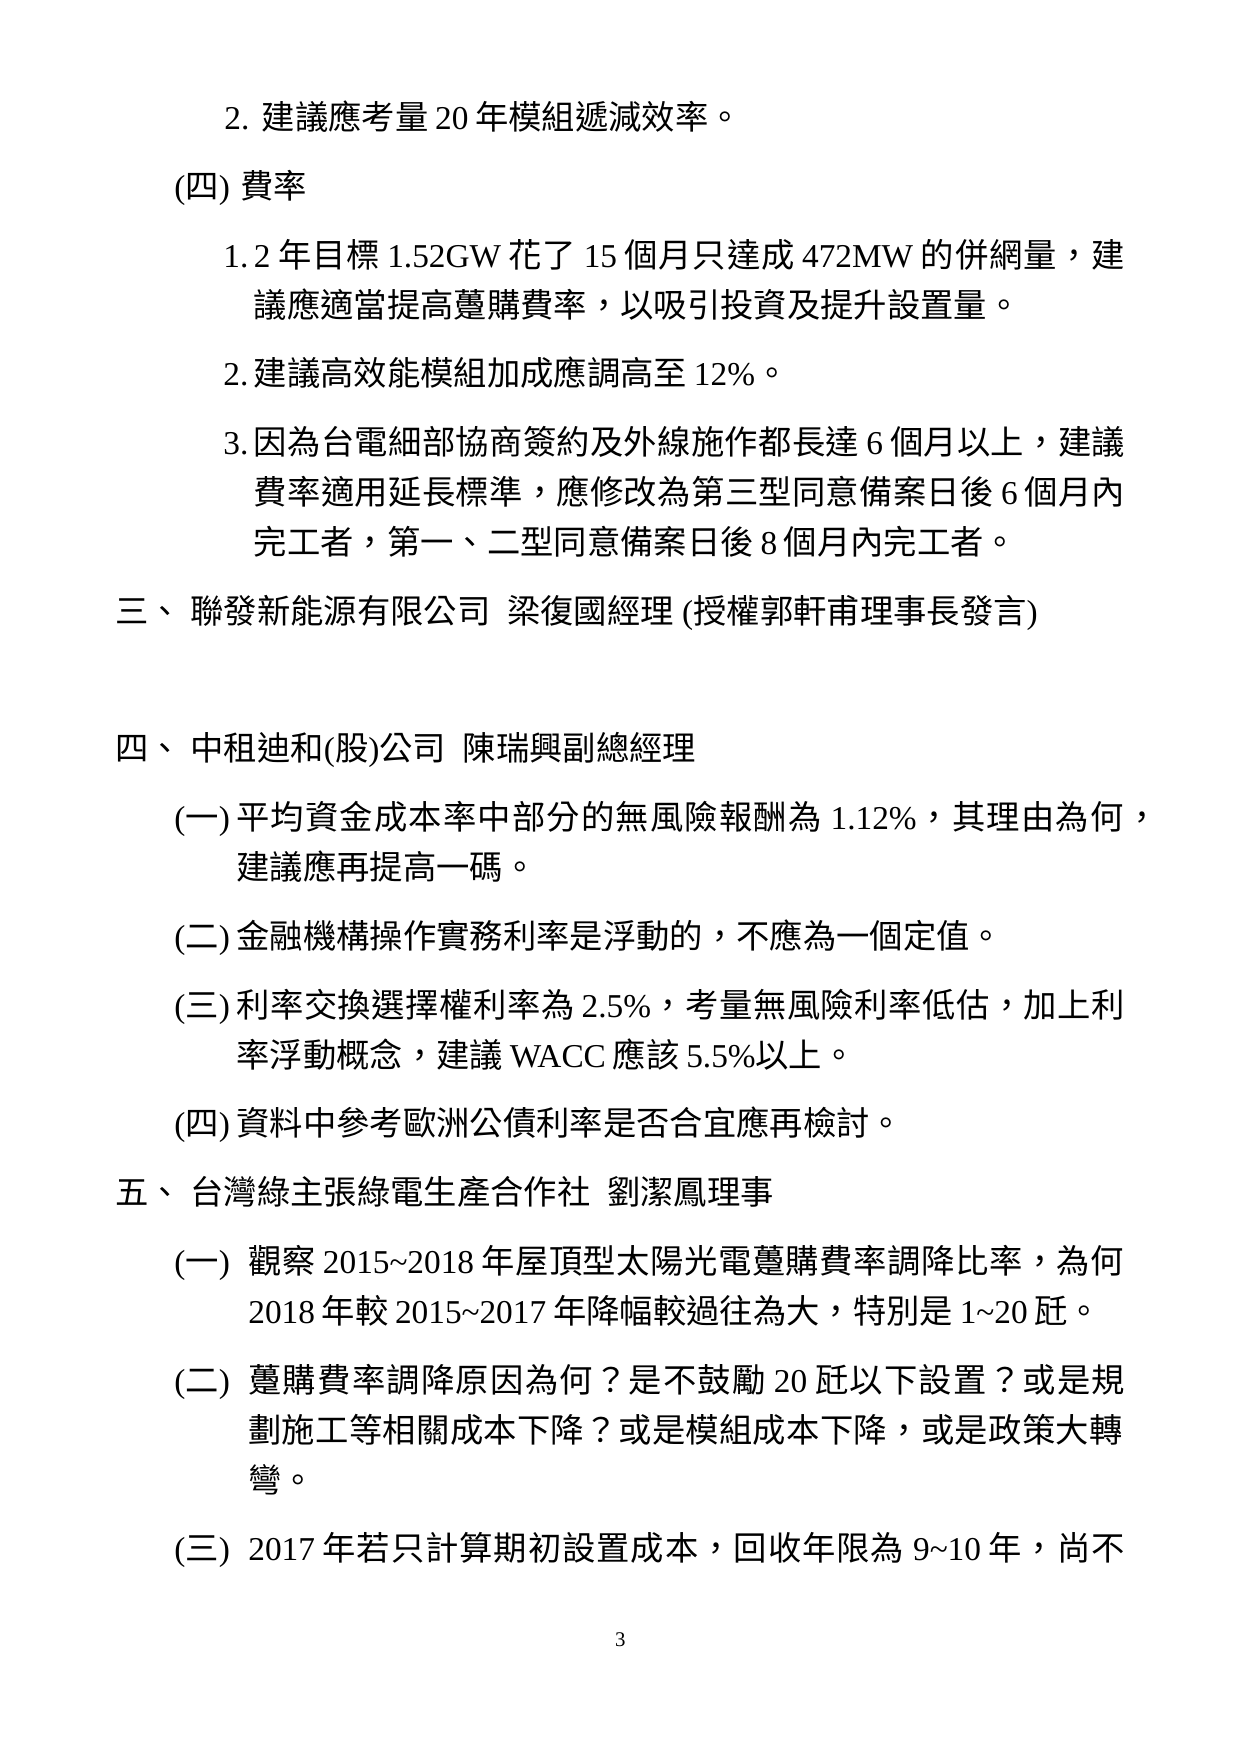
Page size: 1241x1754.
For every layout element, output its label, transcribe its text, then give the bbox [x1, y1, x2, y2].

list 觀察2015~2018年屋頂型太陽光電躉購費率調降比率，為何2018年較2015~2017年降幅較過往為大，特別是1~20瓩。 [174, 1233, 1125, 1333]
list 2017年若只計算期初設置成本，回收年限為9~10年，尚不包含運維、保險、逆變器更換、模組效率遞減等；若是2018年回收年限則變為10~12年，尚不包含運維、保險、逆變器更換、模組效率遞減等。 [174, 1521, 1125, 1571]
list 平均資金成本率中部分的無風險報酬為1.12%，其理由為何，建議應再提高一碼。 [174, 789, 1125, 889]
list 利率交換選擇權利率為2.5%，考量無風險利率低估，加上利率浮動概念，建議WACC應該5.5%以上。 [174, 977, 1125, 1077]
list 資料中參考歐洲公債利率是否合宜應再檢討。 [174, 1096, 1125, 1146]
list 費率 [174, 158, 1125, 208]
list 建議應考量20年模組遞減效率。 [224, 89, 1125, 139]
list 2年目標1.52GW花了15個月只達成472MW的併網量，建議應適當提高躉購費率，以吸引投資及提升設置量。 [223, 227, 1125, 327]
list 台灣綠主張綠電生產合作社 劉潔鳳理事 [115, 1164, 1125, 1214]
list 建議高效能模組加成應調高至12%。 [223, 346, 1125, 396]
list 金融機構操作實務利率是浮動的，不應為一個定值。 [174, 908, 1125, 958]
list 中租迪和(股)公司 陳瑞興副總經理 [115, 721, 1125, 771]
list 躉購費率調降原因為何？是不鼓勵20瓩以下設置？或是規劃施工等相關成本下降？或是模組成本下降，或是政策大轉彎。 [174, 1352, 1125, 1502]
list 聯發新能源有限公司 梁復國經理 (授權郭軒甫理事長發言) [115, 583, 1125, 633]
list 因為台電細部協商簽約及外線施作都長達6個月以上，建議費率適用延長標準，應修改為第三型同意備案日後6個月內完工者，第一、二型同意備案日後8個月內完工者。 [223, 414, 1125, 564]
